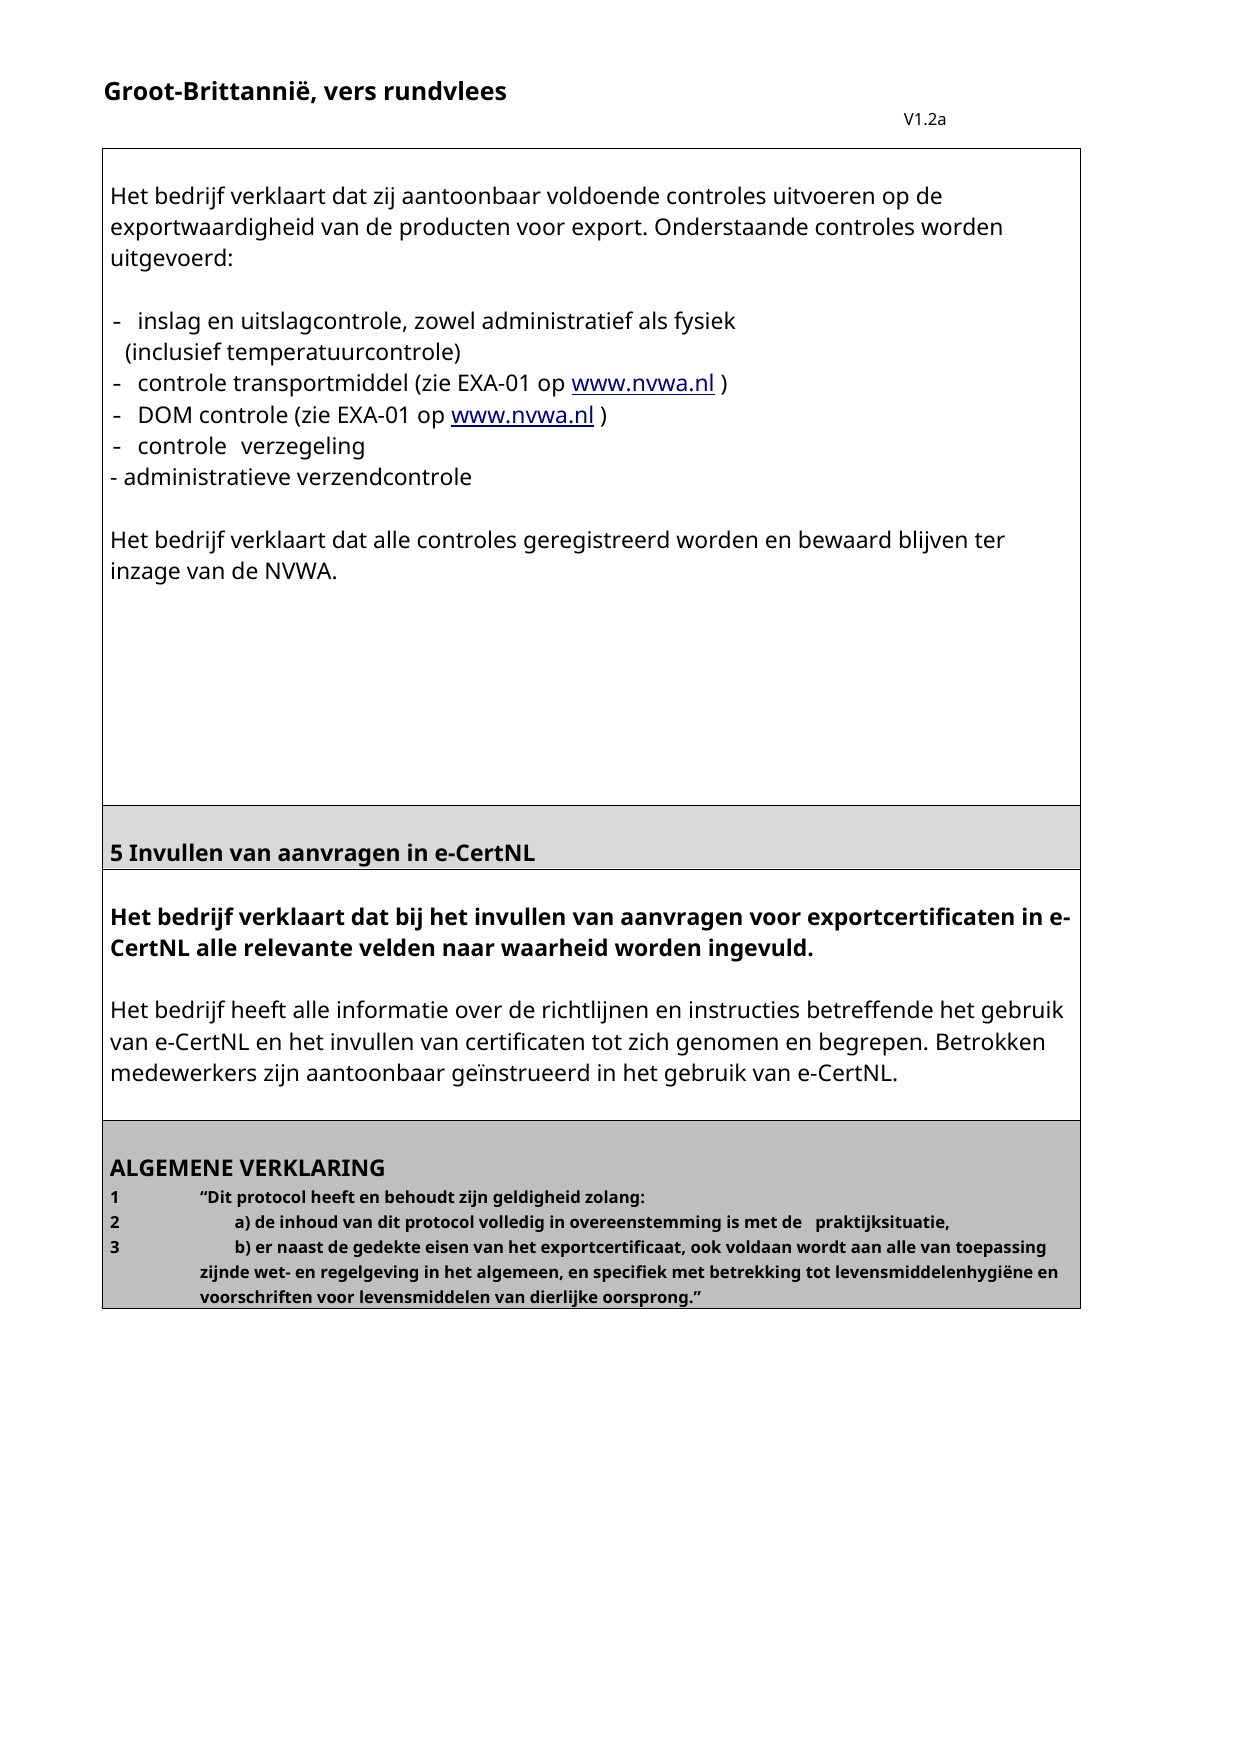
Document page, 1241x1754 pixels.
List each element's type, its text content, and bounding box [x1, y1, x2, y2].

table_cell 5 Invullen van aanvragen in e-CertNL [103, 806, 1080, 868]
table_cell Het bedrijf verklaart dat bij het invullen van aanvragen voor exportcertificaten in e-CertNL alle relevante velden naar waarheid worden ingevuld. Het bedrijf heeft alle informatie over de richtlijnen en instructies betreffende het gebruik van e-CertNL en het invullen van certificaten tot zich genomen en begrepen. Betrokken medewerkers zijn aantoonbaar geïnstrueerd in het gebruik van e-CertNL. [103, 870, 1080, 1119]
table_cell Het bedrijf verklaart dat zij aantoonbaar voldoende controles uitvoeren op de exportwaardigheid van de producten voor export. Onderstaande controles worden uitgevoerd: - inslag en uitslagcontrole, zowel administratief als fysiek (inclusief temperatuurcontrole) - controle transportmiddel (zie EXA-01 op www.nvwa.nl ) - DOM controle (zie EXA-01 op www.nvwa.nl ) - controle verzegeling - administratieve verzendcontrole Het bedrijf verklaart dat alle controles geregistreerd worden en bewaard blijven ter inzage van de NVWA. [103, 149, 1080, 805]
table_cell ALGEMENE VERKLARING “Dit protocol heeft en behoudt zijn geldigheid zolang: a) de inhoud van dit protocol volledig in overeenstemming is met de praktijksituatie, b) er naast de gedekte eisen van het exportcertificaat, ook voldaan wordt aan alle van toepassing zijnde wet- en regelgeving in het algemeen, en specifiek met betrekking tot levensmiddelenhygiëne en voorschriften voor levensmiddelen van dierlijke oorsprong.” [103, 1121, 1080, 1308]
